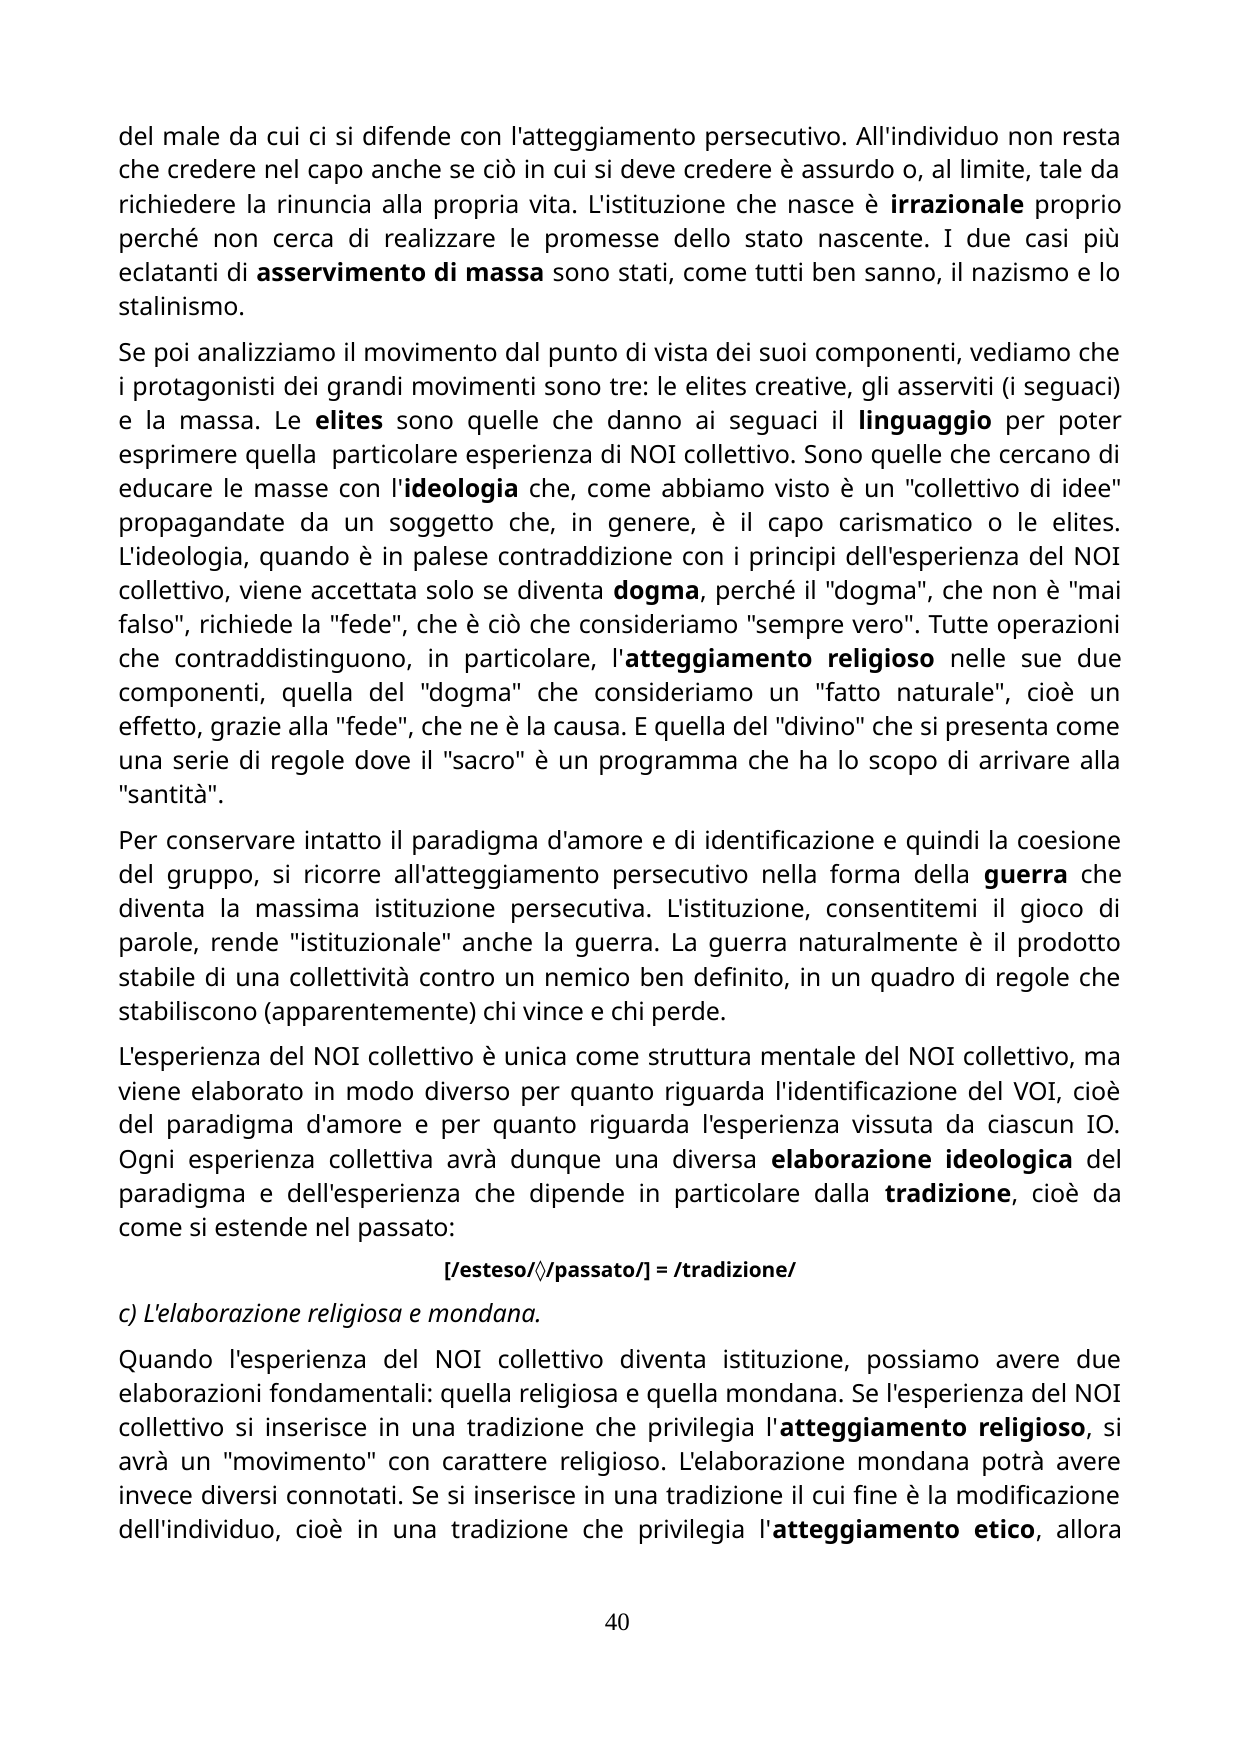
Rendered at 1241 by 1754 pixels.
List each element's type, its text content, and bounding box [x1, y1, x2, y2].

text Se poi analizziamo il movimento dal punto di vista dei suoi componenti, vediamo che i protagonisti dei grandi movimenti sono tre: le elites creative, gli asserviti (i seguaci) e la massa. Le elites sono quelle che danno ai seguaci il linguaggio per poter esprimere quella particolare esperienza di NOI collettivo. Sono quelle che cercano di educare le masse con l'ideologia che, come abbiamo visto è un "collettivo di idee" propagandate da un soggetto che, in genere, è il capo carismatico o le elites. L'ideologia, quando è in palese contraddizione con i principi dell'esperienza del NOI collettivo, viene accettata solo se diventa dogma, perché il "dogma", che non è "mai falso", richiede la "fede", che è ciò che consideriamo "sempre vero". Tutte operazioni che contraddistinguono, in particolare, l'atteggiamento religioso nelle sue due componenti, quella del "dogma" che consideriamo un "fatto naturale", cioè un effetto, grazie alla "fede", che ne è la causa. E quella del "divino" che si presenta come una serie di regole dove il "sacro" è un programma che ha lo scopo di arrivare alla "santità". [118, 334, 1122, 811]
text c) L'elaborazione religiosa e mondana. [118, 1295, 1122, 1329]
text del male da cui ci si difende con l'atteggiamento persecutivo. All'individuo non resta che credere nel capo anche se ciò in cui si deve credere è assurdo o, al limite, tale da richiedere la rinuncia alla propria vita. L'istituzione che nasce è irrazionale proprio perché non cerca di realizzare le promesse dello stato nascente. I due casi più eclatanti di asservimento di massa sono stati, come tutti ben sanno, il nazismo e lo stalinismo. [118, 118, 1122, 322]
text Per conservare intatto il paradigma d'amore e di identificazione e quindi la coesione del gruppo, si ricorre all'atteggiamento persecutivo nella forma della guerra che diventa la massima istituzione persecutiva. L'istituzione, consentitemi il gioco di parole, rende "istituzionale" anche la guerra. La guerra naturalmente è il prodotto stabile di una collettività contro un nemico ben definito, in un quadro di regole che stabiliscono (apparentemente) chi vince e chi perde. [118, 823, 1122, 1027]
text L'esperienza del NOI collettivo è unica come struttura mentale del NOI collettivo, ma viene elaborato in modo diverso per quanto riguarda l'identificazione del VOI, cioè del paradigma d'amore e per quanto riguarda l'esperienza vissuta da ciascun IO. Ogni esperienza collettiva avrà dunque una diversa elaborazione ideologica del paradigma e dell'esperienza che dipende in particolare dalla tradizione, cioè da come si estende nel passato: [118, 1039, 1122, 1243]
text [/esteso/◊/passato/] = /tradizione/ [118, 1255, 1122, 1284]
text Quando l'esperienza del NOI collettivo diventa istituzione, possiamo avere due elaborazioni fondamentali: quella religiosa e quella mondana. Se l'esperienza del NOI collettivo si inserisce in una tradizione che privilegia l'atteggiamento religioso, si avrà un "movimento" con carattere religioso. L'elaborazione mondana potrà avere invece diversi connotati. Se si inserisce in una tradizione il cui fine è la modificazione dell'individuo, cioè in una tradizione che privilegia l'atteggiamento etico, allora [118, 1341, 1122, 1546]
